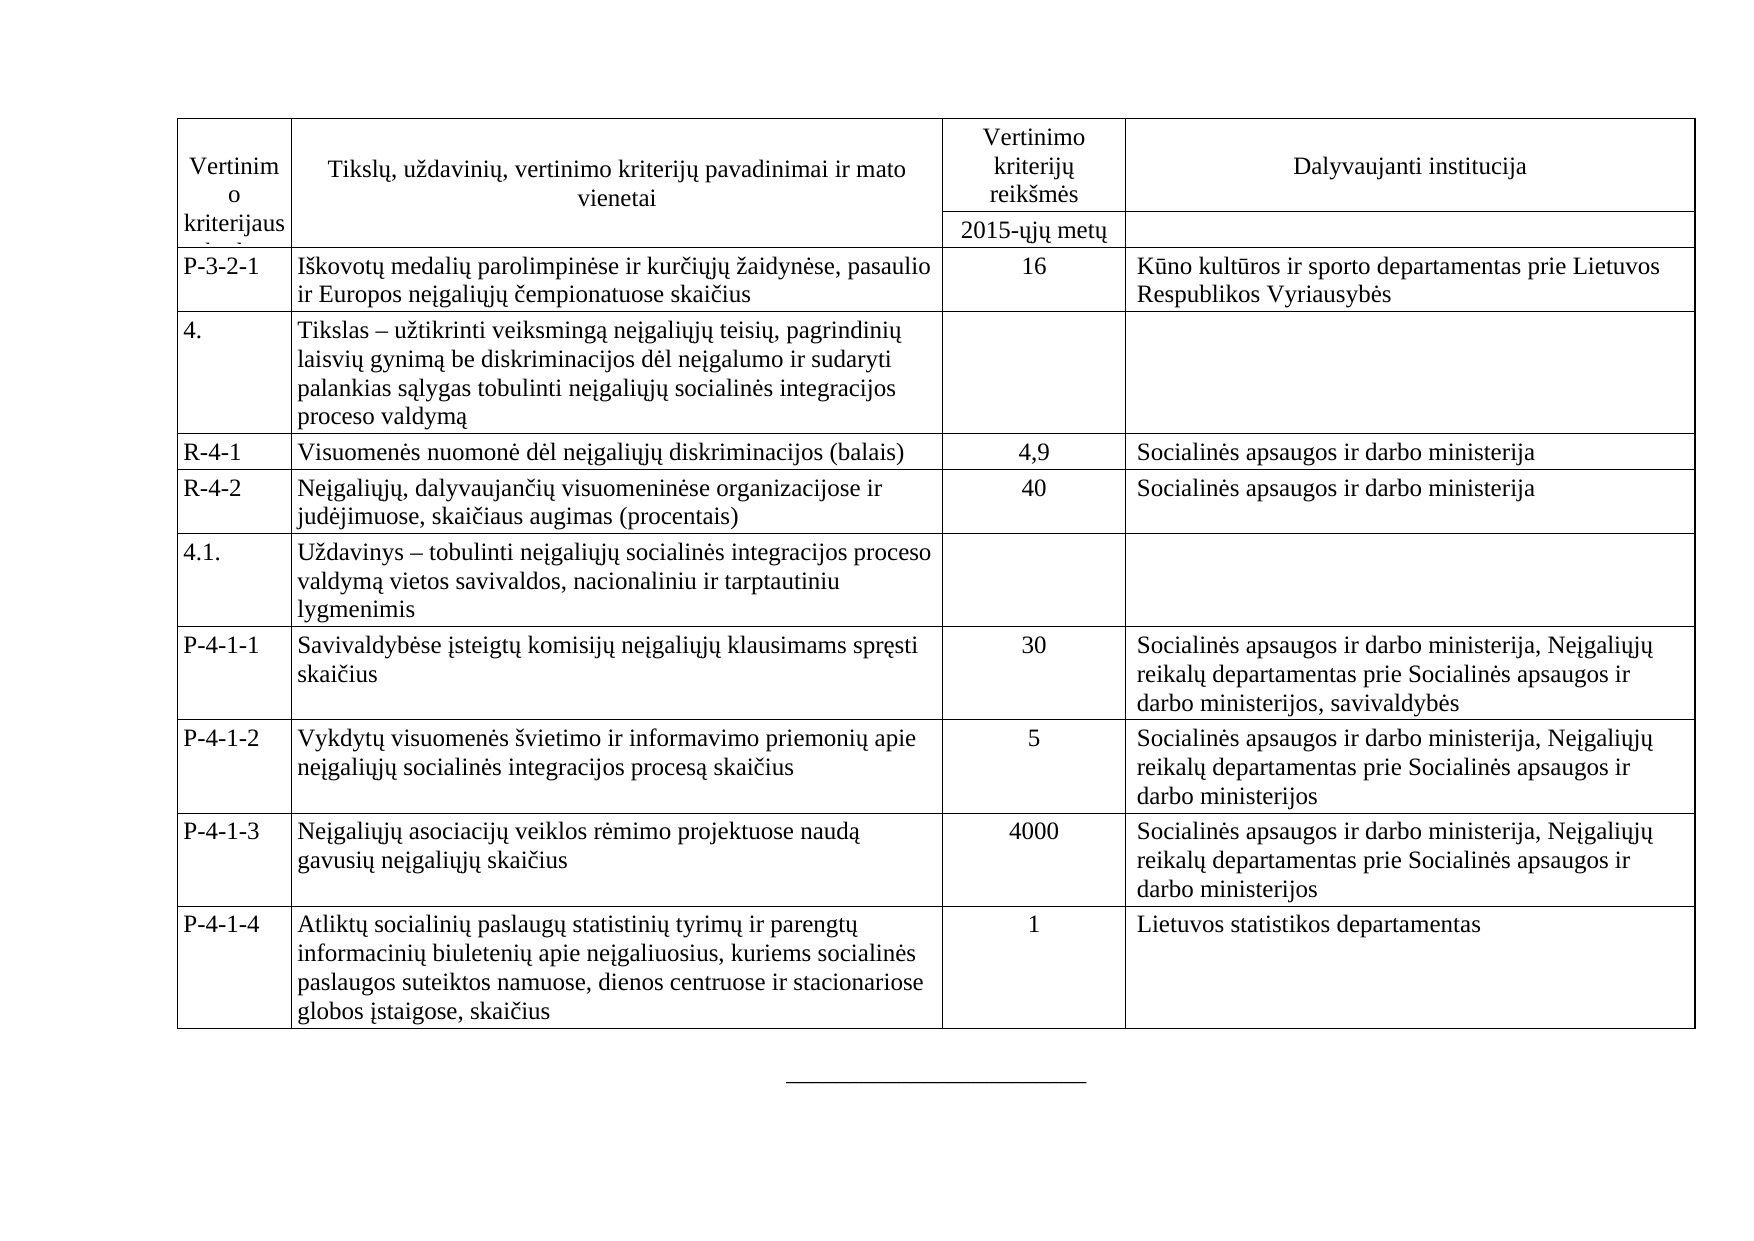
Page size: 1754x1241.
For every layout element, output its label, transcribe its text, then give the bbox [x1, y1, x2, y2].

table_cell Kūno kultūros ir sporto departamentas prie Lietuvos Respublikos Vyriausybės [1126, 248, 1694, 311]
table_cell 16 [943, 248, 1125, 311]
table_cell 4.1. [178, 534, 291, 626]
table_cell 1 [943, 907, 1125, 1027]
text ________________________ [177, 1057, 1695, 1086]
table_cell P-4-1-4 [178, 907, 291, 1027]
table_cell 40 [943, 470, 1125, 533]
table_cell Neįgaliųjų, dalyvaujančių visuomeninėse organizacijose ir judėjimuose, skaičiaus augimas (procentais) [292, 470, 942, 533]
table_cell P-3-2-1 [178, 248, 291, 311]
table_cell Socialinės apsaugos ir darbo ministerija, Neįgaliųjų reikalų departamentas prie Socialinės apsaugos ir darbo ministerijos [1126, 720, 1694, 812]
table_cell [943, 534, 1125, 626]
table_cell P-4-1-2 [178, 720, 291, 812]
table_cell Socialinės apsaugos ir darbo ministerija [1126, 470, 1694, 533]
table_cell Neįgaliųjų asociacijų veiklos rėmimo projektuose naudą gavusių neįgaliųjų skaičius [292, 814, 942, 906]
table_header Vertinimo kriterijaus kodas [178, 119, 291, 247]
table_cell Atliktų socialinių paslaugų statistinių tyrimų ir parengtų informacinių biuletenių apie neįgaliuosius, kuriems socialinės paslaugos suteiktos namuose, dienos centruose ir stacionariose globos įstaigose, skaičius [292, 907, 942, 1027]
table_cell [1126, 312, 1694, 433]
table_cell [1126, 534, 1694, 626]
table_cell Socialinės apsaugos ir darbo ministerija, Neįgaliųjų reikalų departamentas prie Socialinės apsaugos ir darbo ministerijos, savivaldybės [1126, 627, 1694, 719]
table_cell 4,9 [943, 434, 1125, 469]
table_cell 5 [943, 720, 1125, 812]
table_header Dalyvaujanti institucija [1126, 119, 1694, 211]
table_cell 30 [943, 627, 1125, 719]
table_cell Tikslas – užtikrinti veiksmingą neįgaliųjų teisių, pagrindinių laisvių gynimą be diskriminacijos dėl neįgalumo ir sudaryti palankias sąlygas tobulinti neįgaliųjų socialinės integracijos proceso valdymą [292, 312, 942, 433]
table_cell R-4-1 [178, 434, 291, 469]
table_cell P-4-1-3 [178, 814, 291, 906]
table_cell Socialinės apsaugos ir darbo ministerija [1126, 434, 1694, 469]
table_cell Lietuvos statistikos departamentas [1126, 907, 1694, 1027]
table_header Tikslų, uždavinių, vertinimo kriterijų pavadinimai ir mato vienetai [292, 119, 942, 247]
table_header Vertinimo kriterijų reikšmės [943, 119, 1125, 211]
table_cell Uždavinys – tobulinti neįgaliųjų socialinės integracijos proceso valdymą vietos savivaldos, nacionaliniu ir tarptautiniu lygmenimis [292, 534, 942, 626]
table_cell Savivaldybėse įsteigtų komisijų neįgaliųjų klausimams spręsti skaičius [292, 627, 942, 719]
table_cell Iškovotų medalių parolimpinėse ir kurčiųjų žaidynėse, pasaulio ir Europos neįgaliųjų čempionatuose skaičius [292, 248, 942, 311]
table_cell P-4-1-1 [178, 627, 291, 719]
table_cell Socialinės apsaugos ir darbo ministerija, Neįgaliųjų reikalų departamentas prie Socialinės apsaugos ir darbo ministerijos [1126, 814, 1694, 906]
table_cell Visuomenės nuomonė dėl neįgaliųjų diskriminacijos (balais) [292, 434, 942, 469]
table_cell 2015-ųjų metų [943, 212, 1125, 247]
table_cell Vykdytų visuomenės švietimo ir informavimo priemonių apie neįgaliųjų socialinės integracijos procesą skaičius [292, 720, 942, 812]
table_cell [943, 312, 1125, 433]
table_cell 4000 [943, 814, 1125, 906]
table_cell [1126, 212, 1694, 247]
table_cell R-4-2 [178, 470, 291, 533]
table_cell 4. [178, 312, 291, 433]
